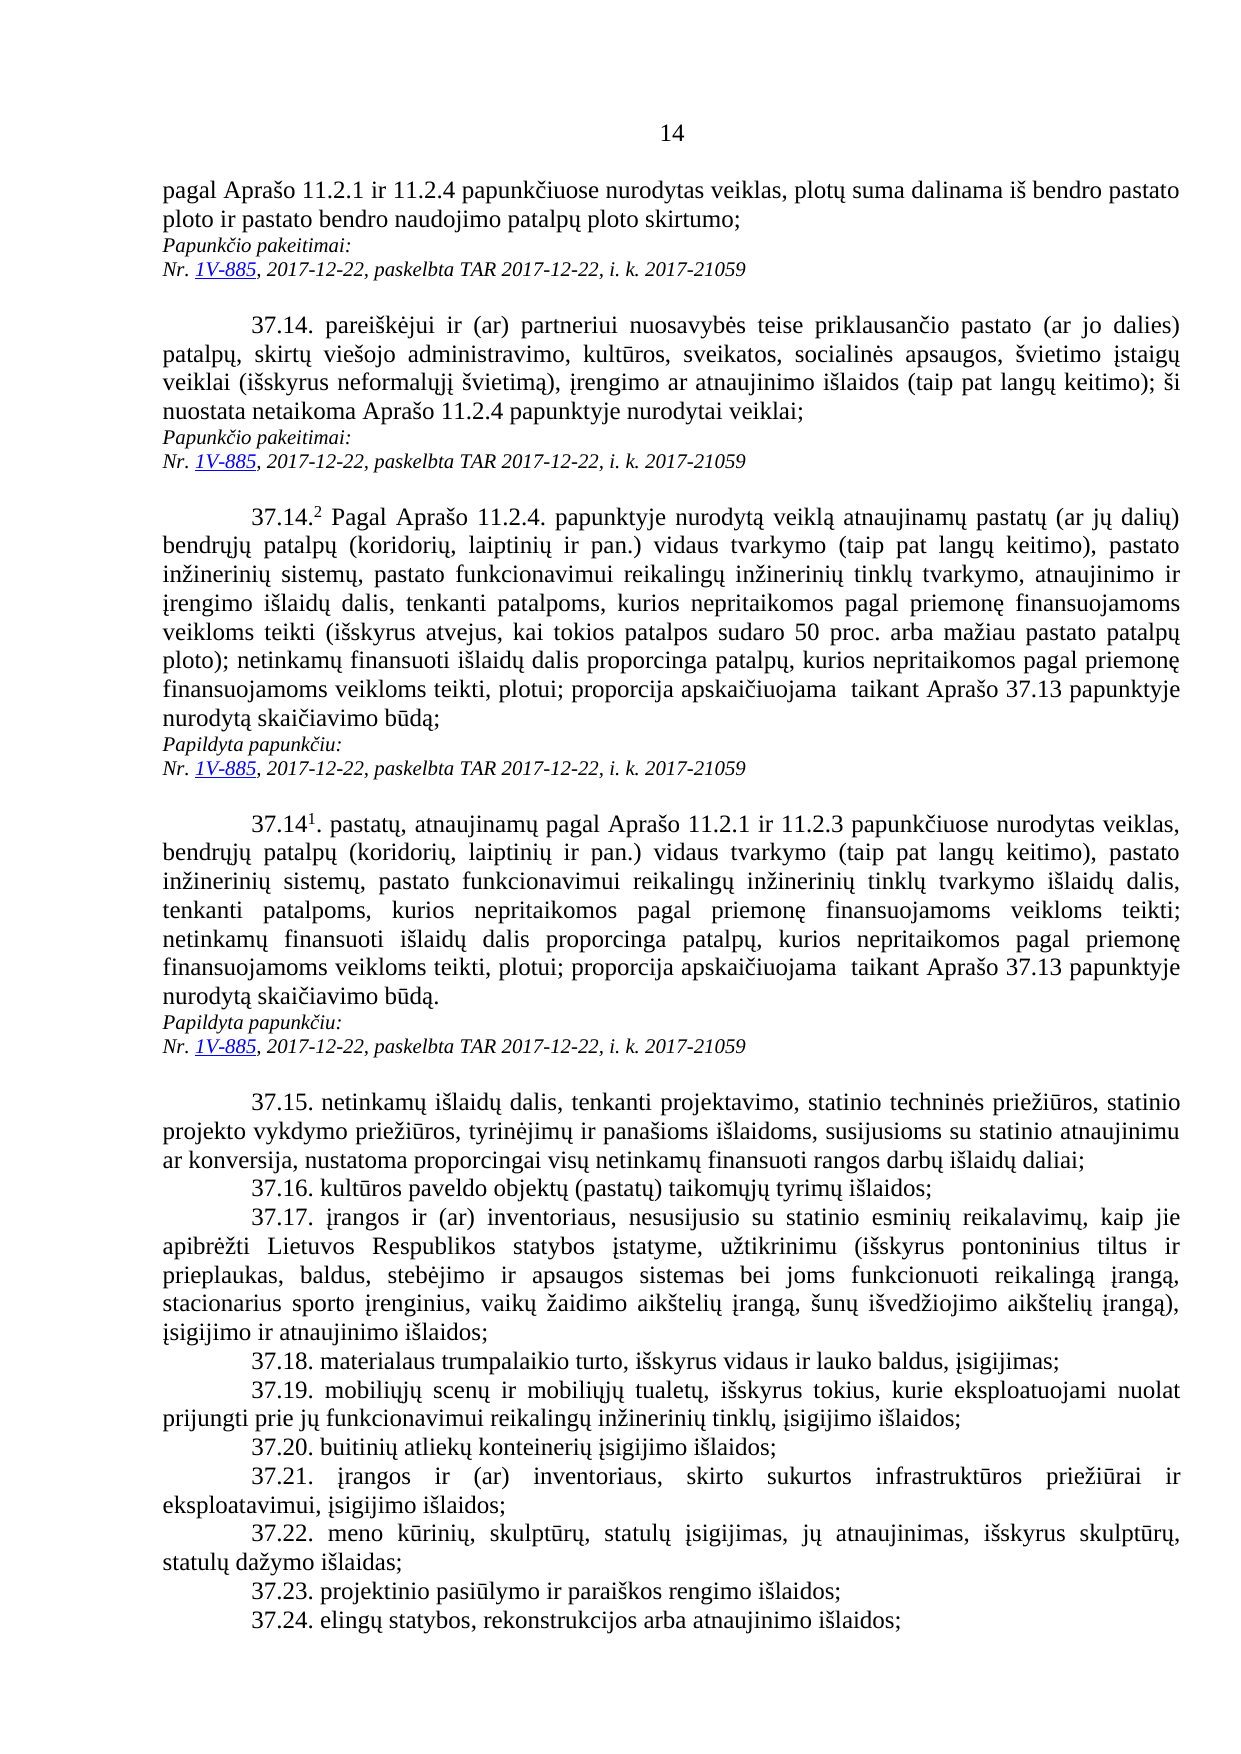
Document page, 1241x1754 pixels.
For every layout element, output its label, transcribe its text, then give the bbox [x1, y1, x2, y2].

text 37.21. įrangos ir (ar) inventoriaus, skirto sukurtos infrastruktūros priežiūrai ir eksploatavimui, įsigijimo išlaidos; [162, 1461, 1181, 1518]
text 37.14.2 Pagal Aprašo 11.2.4. papunktyje nurodytą veiklą atnaujinamų pastatų (ar jų dalių) bendrųjų patalpų (koridorių, laiptinių ir pan.) vidaus tvarkymo (taip pat langų keitimo), pastato inžinerinių sistemų, pastato funkcionavimui reikalingų inžinerinių tinklų tvarkymo, atnaujinimo ir įrengimo išlaidų dalis, tenkanti patalpoms, kurios nepritaikomos pagal priemonę finansuojamoms veikloms teikti (išskyrus atvejus, kai tokios patalpos sudaro 50 proc. arba mažiau pastato patalpų ploto); netinkamų finansuoti išlaidų dalis proporcinga patalpų, kurios nepritaikomos pagal priemonę finansuojamoms veikloms teikti, plotui; proporcija apskaičiuojama taikant Aprašo 37.13 papunktyje nurodytą skaičiavimo būdą; [162, 502, 1181, 732]
text 37.20. buitinių atliekų konteinerių įsigijimo išlaidos; [162, 1432, 1181, 1461]
text 37.16. kultūros paveldo objektų (pastatų) taikomųjų tyrimų išlaidos; [162, 1173, 1181, 1202]
text 37.19. mobiliųjų scenų ir mobiliųjų tualetų, išskyrus tokius, kurie eksploatuojami nuolat prijungti prie jų funkcionavimui reikalingų inžinerinių tinklų, įsigijimo išlaidos; [162, 1375, 1181, 1432]
text Papunkčio pakeitimai: [162, 425, 1181, 449]
text Papildyta papunkčiu: [162, 1010, 1181, 1034]
text Papildyta papunkčiu: [162, 732, 1181, 756]
text Papunkčio pakeitimai: [162, 233, 1181, 257]
text Nr. 1V-885, 2017-12-22, paskelbta TAR 2017-12-22, i. k. 2017-21059 [162, 257, 1181, 281]
text Nr. 1V-885, 2017-12-22, paskelbta TAR 2017-12-22, i. k. 2017-21059 [162, 449, 1181, 473]
text 37.18. materialaus trumpalaikio turto, išskyrus vidaus ir lauko baldus, įsigijimas; [162, 1346, 1181, 1375]
text 37.24. elingų statybos, rekonstrukcijos arba atnaujinimo išlaidos; [162, 1605, 1181, 1633]
text 37.22. meno kūrinių, skulptūrų, statulų įsigijimas, jų atnaujinimas, išskyrus skulptūrų, statulų dažymo išlaidas; [162, 1518, 1181, 1576]
text pagal Aprašo 11.2.1 ir 11.2.4 papunkčiuose nurodytas veiklas, plotų suma dalinama iš bendro pastato ploto ir pastato bendro naudojimo patalpų ploto skirtumo; [162, 176, 1181, 233]
text Nr. 1V-885, 2017-12-22, paskelbta TAR 2017-12-22, i. k. 2017-21059 [162, 1034, 1181, 1058]
text 37.23. projektinio pasiūlymo ir paraiškos rengimo išlaidos; [162, 1576, 1181, 1605]
text 37.141. pastatų, atnaujinamų pagal Aprašo 11.2.1 ir 11.2.3 papunkčiuose nurodytas veiklas, bendrųjų patalpų (koridorių, laiptinių ir pan.) vidaus tvarkymo (taip pat langų keitimo), pastato inžinerinių sistemų, pastato funkcionavimui reikalingų inžinerinių tinklų tvarkymo išlaidų dalis, tenkanti patalpoms, kurios nepritaikomos pagal priemonę finansuojamoms veikloms teikti; netinkamų finansuoti išlaidų dalis proporcinga patalpų, kurios nepritaikomos pagal priemonę finansuojamoms veikloms teikti, plotui; proporcija apskaičiuojama taikant Aprašo 37.13 papunktyje nurodytą skaičiavimo būdą. [162, 809, 1181, 1010]
text 37.17. įrangos ir (ar) inventoriaus, nesusijusio su statinio esminių reikalavimų, kaip jie apibrėžti Lietuvos Respublikos statybos įstatyme, užtikrinimu (išskyrus pontoninius tiltus ir prieplaukas, baldus, stebėjimo ir apsaugos sistemas bei joms funkcionuoti reikalingą įrangą, stacionarius sporto įrenginius, vaikų žaidimo aikštelių įrangą, šunų išvedžiojimo aikštelių įrangą), įsigijimo ir atnaujinimo išlaidos; [162, 1202, 1181, 1346]
text 37.14. pareiškėjui ir (ar) partneriui nuosavybės teise priklausančio pastato (ar jo dalies) patalpų, skirtų viešojo administravimo, kultūros, sveikatos, socialinės apsaugos, švietimo įstaigų veiklai (išskyrus neformalųjį švietimą), įrengimo ar atnaujinimo išlaidos (taip pat langų keitimo); ši nuostata netaikoma Aprašo 11.2.4 papunktyje nurodytai veiklai; [162, 310, 1181, 425]
text 37.15. netinkamų išlaidų dalis, tenkanti projektavimo, statinio techninės priežiūros, statinio projekto vykdymo priežiūros, tyrinėjimų ir panašioms išlaidoms, susijusioms su statinio atnaujinimu ar konversija, nustatoma proporcingai visų netinkamų finansuoti rangos darbų išlaidų daliai; [162, 1087, 1181, 1173]
text Nr. 1V-885, 2017-12-22, paskelbta TAR 2017-12-22, i. k. 2017-21059 [162, 756, 1181, 780]
